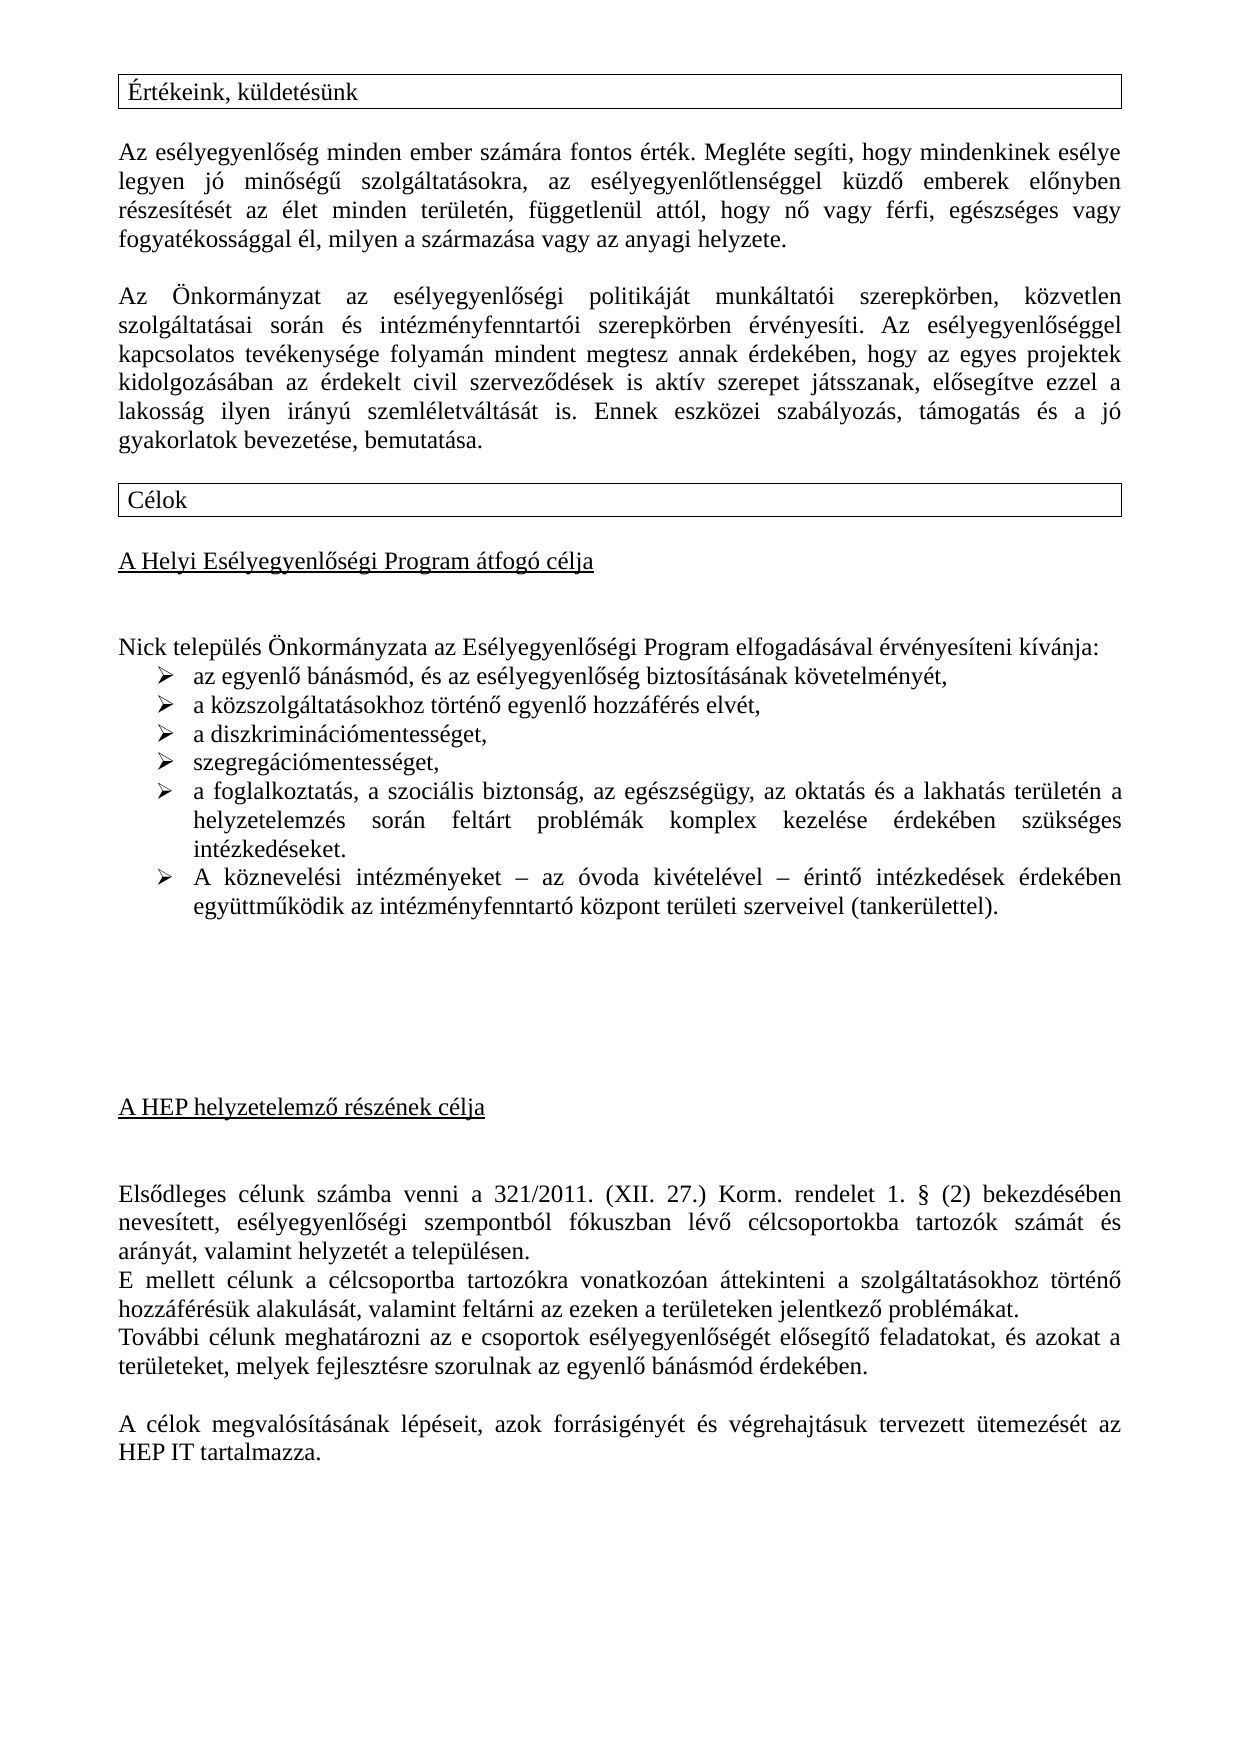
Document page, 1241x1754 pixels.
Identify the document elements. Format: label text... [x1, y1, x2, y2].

text Az esélyegyenlőség minden ember számára fontos érték. Megléte segíti, hogy mindenkinek esélye legyen jó minőségű szolgáltatásokra, az esélyegyenlőtlenséggel küzdő emberek előnyben részesítését az élet minden területén, függetlenül attól, hogy nő vagy férfi, egészséges vagy fogyatékossággal él, milyen a származása vagy az anyagi helyzete. [118, 137, 1122, 252]
text Az Önkormányzat az esélyegyenlőségi politikáját munkáltatói szerepkörben, közvetlen szolgáltatásai során és intézményfenntartói szerepkörben érvényesíti. Az esélyegyenlőséggel kapcsolatos tevékenysége folyamán mindent megtesz annak érdekében, hogy az egyes projektek kidolgozásában az érdekelt civil szerveződések is aktív szerepet játsszanak, elősegítve ezzel a lakosság ilyen irányú szemléletváltását is. Ennek eszközei szabályozás, támogatás és a jó gyakorlatok bevezetése, bemutatása. [118, 281, 1122, 454]
text Nick település Önkormányzata az Esélyegyenlőségi Program elfogadásával érvényesíteni kívánja: [118, 632, 1122, 661]
list a foglalkoztatás, a szociális biztonság, az egészségügy, az oktatás és a lakhatás területén a helyzetelemzés során feltárt problémák komplex kezelése érdekében szükséges intézkedéseket. [156, 776, 1122, 862]
list a közszolgáltatásokhoz történő egyenlő hozzáférés elvét, [156, 690, 1122, 719]
list az egyenlő bánásmód, és az esélyegyenlőség biztosításának követelményét, [156, 661, 1122, 690]
text Célok [119, 484, 1121, 516]
text E mellett célunk a célcsoportba tartozókra vonatkozóan áttekinteni a szolgáltatásokhoz történő hozzáférésük alakulását, valamint feltárni az ezeken a területeken jelentkező problémákat. [118, 1265, 1122, 1322]
text Értékeink, küldetésünk [119, 75, 1121, 108]
text A HEP helyzetelemző részének célja [118, 1092, 1122, 1121]
text Elsődleges célunk számba venni a 321/2011. (XII. 27.) Korm. rendelet 1. § (2) bekezdésében nevesített, esélyegyenlőségi szempontból fókuszban lévő célcsoportokba tartozók számát és arányát, valamint helyzetét a településen. [118, 1179, 1122, 1265]
text A célok megvalósításának lépéseit, azok forrásigényét és végrehajtásuk tervezett ütemezését az HEP IT tartalmazza. [118, 1409, 1122, 1466]
text További célunk meghatározni az e csoportok esélyegyenlőségét elősegítő feladatokat, és azokat a területeket, melyek fejlesztésre szorulnak az egyenlő bánásmód érdekében. [118, 1322, 1122, 1380]
list A köznevelési intézményeket – az óvoda kivételével – érintő intézkedések érdekében együttműködik az intézményfenntartó központ területi szerveivel (tankerülettel). [156, 862, 1122, 920]
text A Helyi Esélyegyenlőségi Program átfogó célja [118, 546, 1122, 575]
list a diszkriminációmentességet, [156, 719, 1122, 747]
list szegregációmentességet, [156, 747, 1122, 776]
